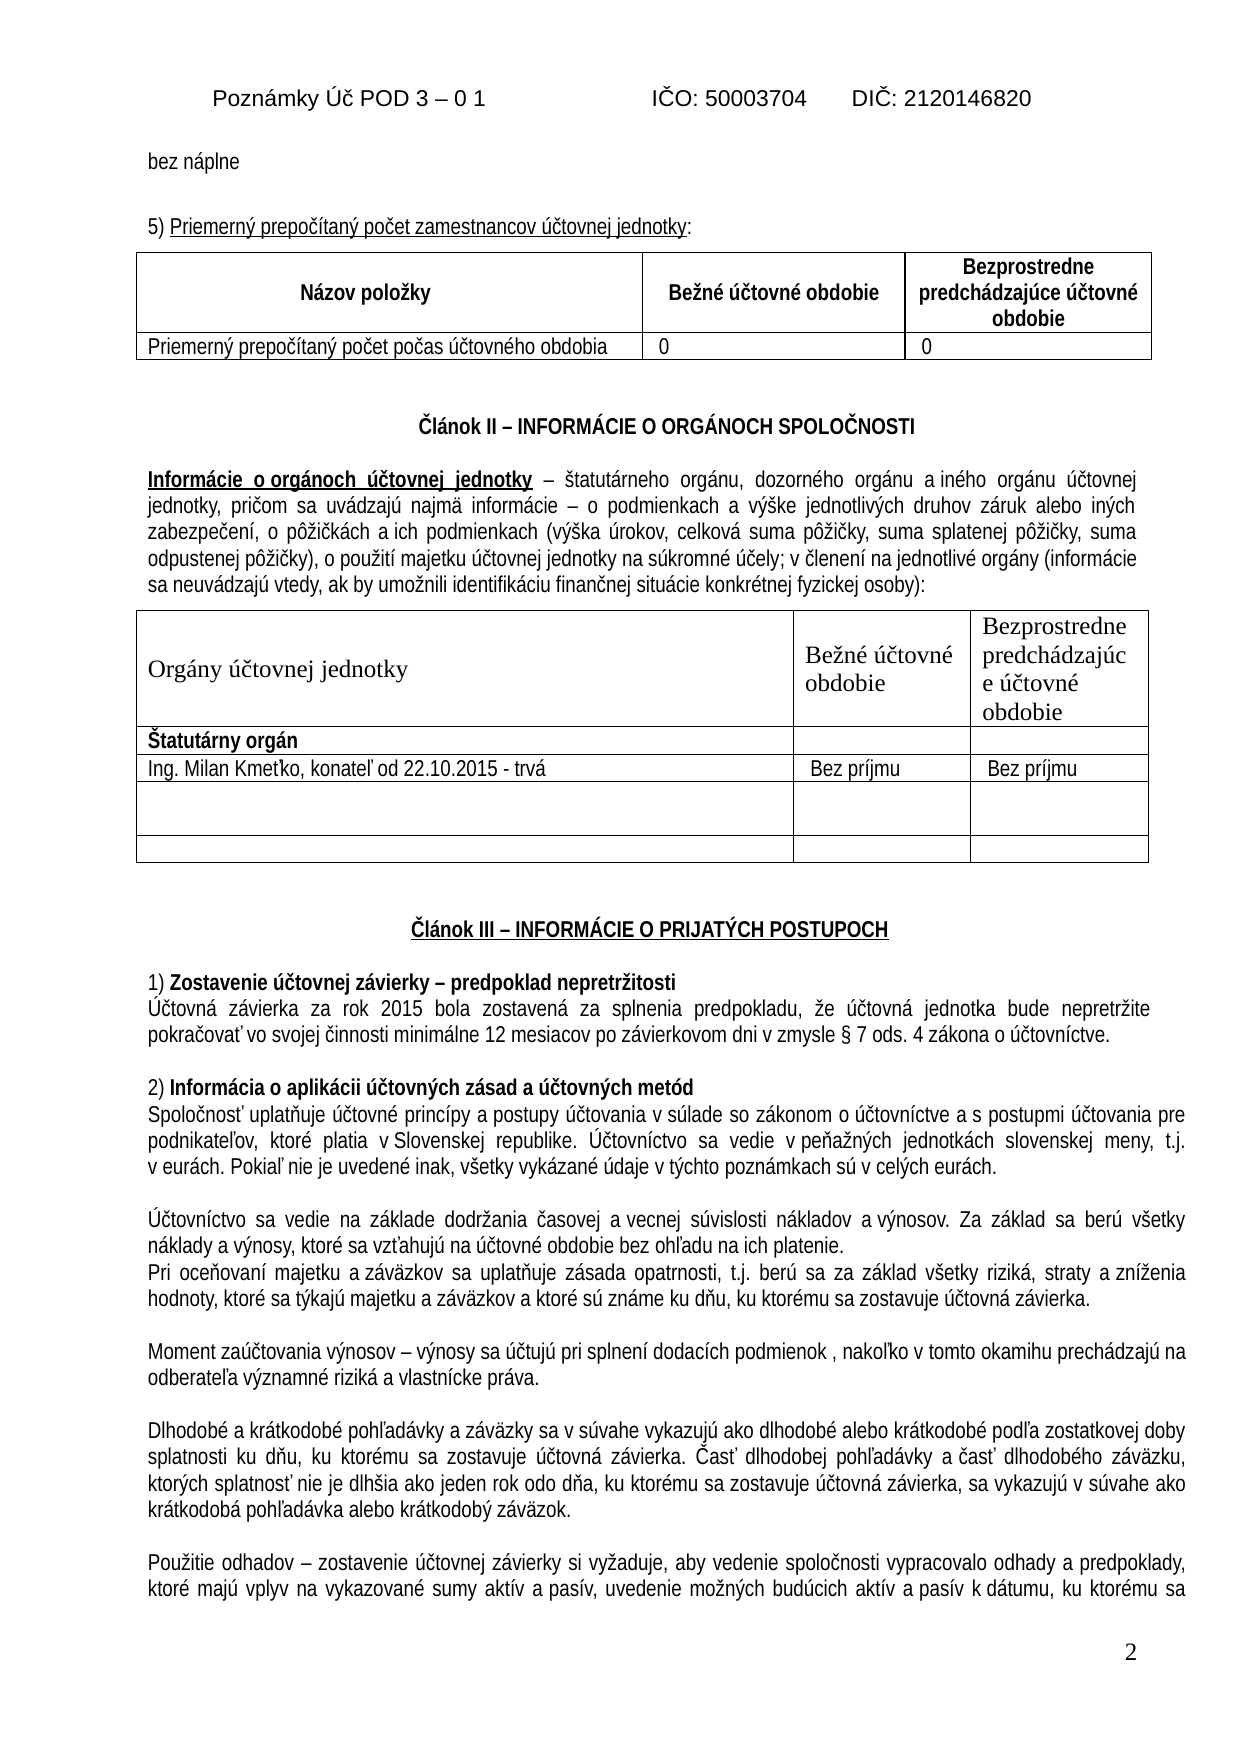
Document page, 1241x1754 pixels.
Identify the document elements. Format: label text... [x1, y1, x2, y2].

table_cell [971, 836, 1148, 862]
table_cell Priemerný prepočítaný počet počas účtovného obdobia [137, 333, 642, 359]
table_cell [794, 727, 970, 754]
table_cell 0 [906, 333, 1151, 359]
table_header Bezprostredne predchádzajúce účtovné obdobie [971, 611, 1148, 726]
text 1) Zostavenie účtovnej závierky – predpoklad nepretržitosti [148, 969, 1152, 995]
text Informácie o orgánoch účtovnej jednotky – štatutárneho orgánu, dozorného orgánu a iného orgánu účtovnej jednotky, pričom sa uvádzajú najmä informácie – o podmienkach a výške jednotlivých druhov záruk alebo iných zabezpečení, o pôžičkách a ich podmienkach (výška úrokov, celková suma pôžičky, suma splatenej pôžičky, suma odpustenej pôžičky), o použití majetku účtovnej jednotky na súkromné účely; v členení na jednotlivé orgány (informácie sa neuvádzajú vtedy, ak by umožnili identifikáciu finančnej situácie konkrétnej fyzickej osoby): [148, 466, 1137, 597]
table_cell [137, 836, 793, 862]
text Použitie odhadov – zostavenie účtovnej závierky si vyžaduje, aby vedenie spoločnosti vypracovalo odhady a predpoklady, ktoré majú vplyv na vykazované sumy aktív a pasív, uvedenie možných budúcich aktív a pasív k dátumu, ku ktorému sa [148, 1548, 1186, 1601]
text bez náplne [148, 148, 1186, 174]
table_cell Bez príjmu [971, 755, 1148, 781]
table_cell [794, 782, 970, 835]
table_cell 0 [643, 333, 904, 359]
table_cell [971, 782, 1148, 835]
text Účtovníctvo sa vedie na základe dodržania časovej a vecnej súvislosti nákladov a výnosov. Za základ sa berú všetky náklady a výnosy, ktoré sa vzťahujú na účtovné obdobie bez ohľadu na ich platenie. [148, 1206, 1186, 1259]
text 2) Informácia o aplikácii účtovných zásad a účtovných metód [148, 1074, 1152, 1101]
text Spoločnosť uplatňuje účtovné princípy a postupy účtovania v súlade so zákonom o účtovníctve a s postupmi účtovania pre podnikateľov, ktoré platia v Slovenskej republike. Účtovníctvo sa vedie v peňažných jednotkách slovenskej meny, t.j. v eurách. Pokiaľ nie je uvedené inak, všetky vykázané údaje v týchto poznámkach sú v celých eurách. [148, 1101, 1186, 1179]
text Dlhodobé a krátkodobé pohľadávky a záväzky sa v súvahe vykazujú ako dlhodobé alebo krátkodobé podľa zostatkovej doby splatnosti ku dňu, ku ktorému sa zostavuje účtovná závierka. Časť dlhodobej pohľadávky a časť dlhodobého záväzku, ktorých splatnosť nie je dlhšia ako jeden rok odo dňa, ku ktorému sa zostavuje účtovná závierka, sa vykazujú v súvahe ako krátkodobá pohľadávka alebo krátkodobý záväzok. [148, 1417, 1186, 1522]
text Účtovná závierka za rok 2015 bola zostavená za splnenia predpokladu, že účtovná jednotka bude nepretržite pokračovať vo svojej činnosti minimálne 12 mesiacov po závierkovom dni v zmysle § 7 ods. 4 zákona o účtovníctve. [148, 995, 1152, 1048]
table_cell [971, 727, 1148, 754]
text 5) Priemerný prepočítaný počet zamestnancov účtovnej jednotky: [148, 213, 1137, 239]
table_header Bežné účtovné obdobie [794, 611, 970, 726]
table_cell [794, 836, 970, 862]
table_cell Bez príjmu [794, 755, 970, 781]
table_cell Štatutárny orgán [137, 727, 793, 754]
table_cell Ing. Milan Kmeťko, konateľ od 22.10.2015 - trvá [137, 755, 793, 781]
table_header Bezprostredne predchádzajúce účtovné obdobie [906, 253, 1151, 332]
table_header Bežné účtovné obdobie [643, 253, 904, 332]
text Moment zaúčtovania výnosov – výnosy sa účtujú pri splnení dodacích podmienok , nakoľko v tomto okamihu prechádzajú na odberateľa významné riziká a vlastnícke práva. [148, 1338, 1186, 1390]
table_header Orgány účtovnej jednotky [137, 611, 793, 726]
text Článok II – INFORMÁCIE O ORGÁNOCH SPOLOČNOSTI [148, 413, 1186, 439]
table_cell [137, 782, 793, 835]
text Pri oceňovaní majetku a záväzkov sa uplatňuje zásada opatrnosti, t.j. berú sa za základ všetky riziká, straty a zníženia hodnoty, ktoré sa týkajú majetku a záväzkov a ktoré sú známe ku dňu, ku ktorému sa zostavuje účtovná závierka. [148, 1259, 1186, 1311]
table_header Názov položky [137, 253, 642, 332]
text Článok III – INFORMÁCIE O PRIJATÝCH POSTUPOCH [148, 916, 1152, 942]
